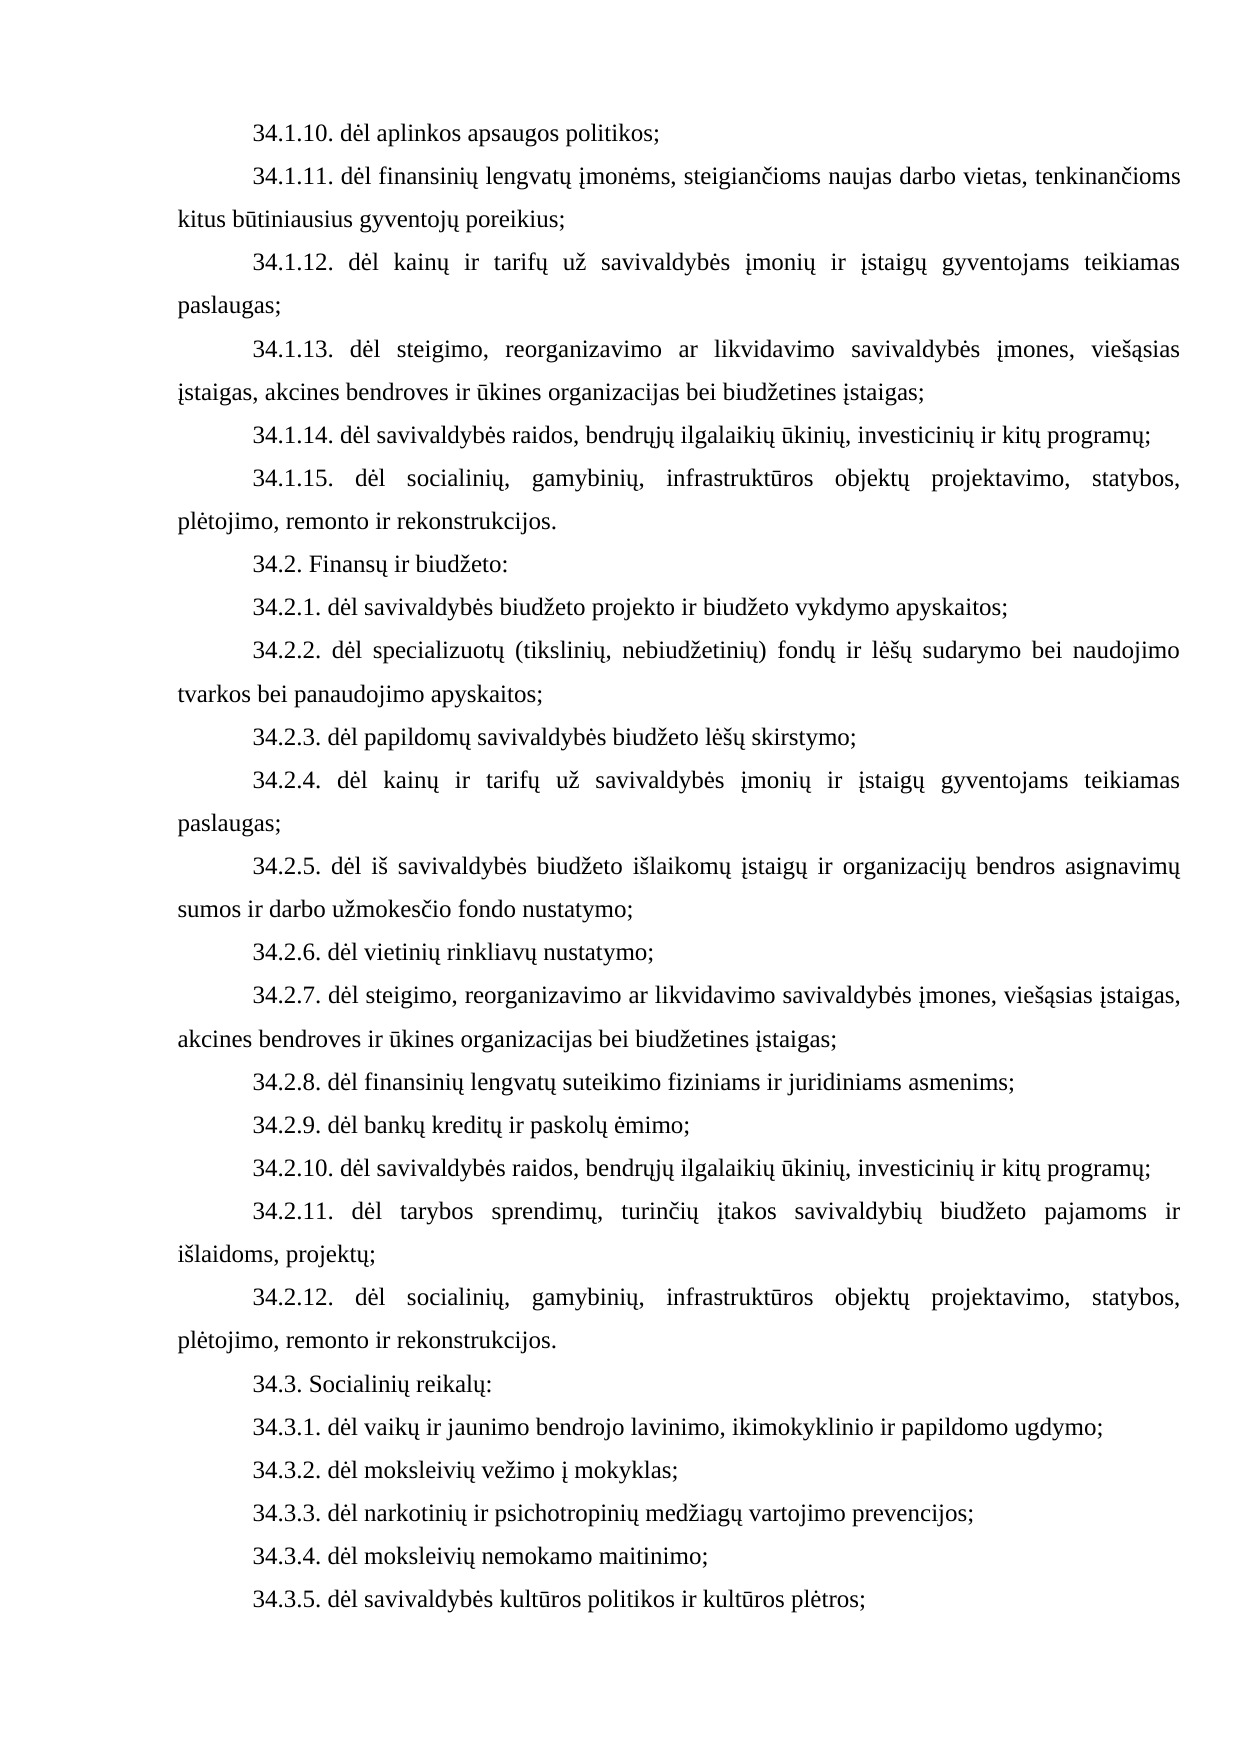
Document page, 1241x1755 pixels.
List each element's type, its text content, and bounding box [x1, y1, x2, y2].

text 34.1.12. dėl kainų ir tarifų už savivaldybės įmonių ir įstaigų gyventojams teikiamas paslaugas; [177, 247, 1181, 319]
text 34.2.11. dėl tarybos sprendimų, turinčių įtakos savivaldybių biudžeto pajamoms ir išlaidoms, projektų; [177, 1196, 1181, 1268]
text 34.2.4. dėl kainų ir tarifų už savivaldybės įmonių ir įstaigų gyventojams teikiamas paslaugas; [177, 765, 1181, 837]
text 34.2.8. dėl finansinių lengvatų suteikimo fiziniams ir juridiniams asmenims; [177, 1067, 1181, 1096]
text 34.3.3. dėl narkotinių ir psichotropinių medžiagų vartojimo prevencijos; [177, 1498, 1181, 1527]
text 34.2.1. dėl savivaldybės biudžeto projekto ir biudžeto vykdymo apyskaitos; [177, 592, 1181, 621]
text 34.2.5. dėl iš savivaldybės biudžeto išlaikomų įstaigų ir organizacijų bendros asignavimų sumos ir darbo užmokesčio fondo nustatymo; [177, 851, 1181, 923]
text 34.2.3. dėl papildomų savivaldybės biudžeto lėšų skirstymo; [177, 722, 1181, 751]
text 34.1.11. dėl finansinių lengvatų įmonėms, steigiančioms naujas darbo vietas, tenkinančioms kitus būtiniausius gyventojų poreikius; [177, 161, 1181, 233]
text 34.2.10. dėl savivaldybės raidos, bendrųjų ilgalaikių ūkinių, investicinių ir kitų programų; [177, 1153, 1181, 1182]
text 34.3.1. dėl vaikų ir jaunimo bendrojo lavinimo, ikimokyklinio ir papildomo ugdymo; [177, 1412, 1181, 1441]
text 34.3.2. dėl moksleivių vežimo į mokyklas; [177, 1455, 1181, 1484]
text 34.1.14. dėl savivaldybės raidos, bendrųjų ilgalaikių ūkinių, investicinių ir kitų programų; [177, 420, 1181, 449]
text 34.2.9. dėl bankų kreditų ir paskolų ėmimo; [177, 1110, 1181, 1139]
text 34.2.2. dėl specializuotų (tikslinių, nebiudžetinių) fondų ir lėšų sudarymo bei naudojimo tvarkos bei panaudojimo apyskaitos; [177, 636, 1181, 707]
text 34.1.10. dėl aplinkos apsaugos politikos; [177, 118, 1181, 147]
text 34.1.13. dėl steigimo, reorganizavimo ar likvidavimo savivaldybės įmones, viešąsias įstaigas, akcines bendroves ir ūkines organizacijas bei biudžetines įstaigas; [177, 334, 1181, 406]
text 34.3. Socialinių reikalų: [177, 1369, 1181, 1397]
text 34.3.4. dėl moksleivių nemokamo maitinimo; [177, 1541, 1181, 1570]
text 34.2.12. dėl socialinių, gamybinių, infrastruktūros objektų projektavimo, statybos, plėtojimo, remonto ir rekonstrukcijos. [177, 1282, 1181, 1354]
text 34.1.15. dėl socialinių, gamybinių, infrastruktūros objektų projektavimo, statybos, plėtojimo, remonto ir rekonstrukcijos. [177, 463, 1181, 535]
text 34.2.7. dėl steigimo, reorganizavimo ar likvidavimo savivaldybės įmones, viešąsias įstaigas, akcines bendroves ir ūkines organizacijas bei biudžetines įstaigas; [177, 981, 1181, 1052]
text 34.2. Finansų ir biudžeto: [177, 549, 1181, 578]
text 34.3.5. dėl savivaldybės kultūros politikos ir kultūros plėtros; [177, 1584, 1181, 1613]
text 34.2.6. dėl vietinių rinkliavų nustatymo; [177, 937, 1181, 966]
